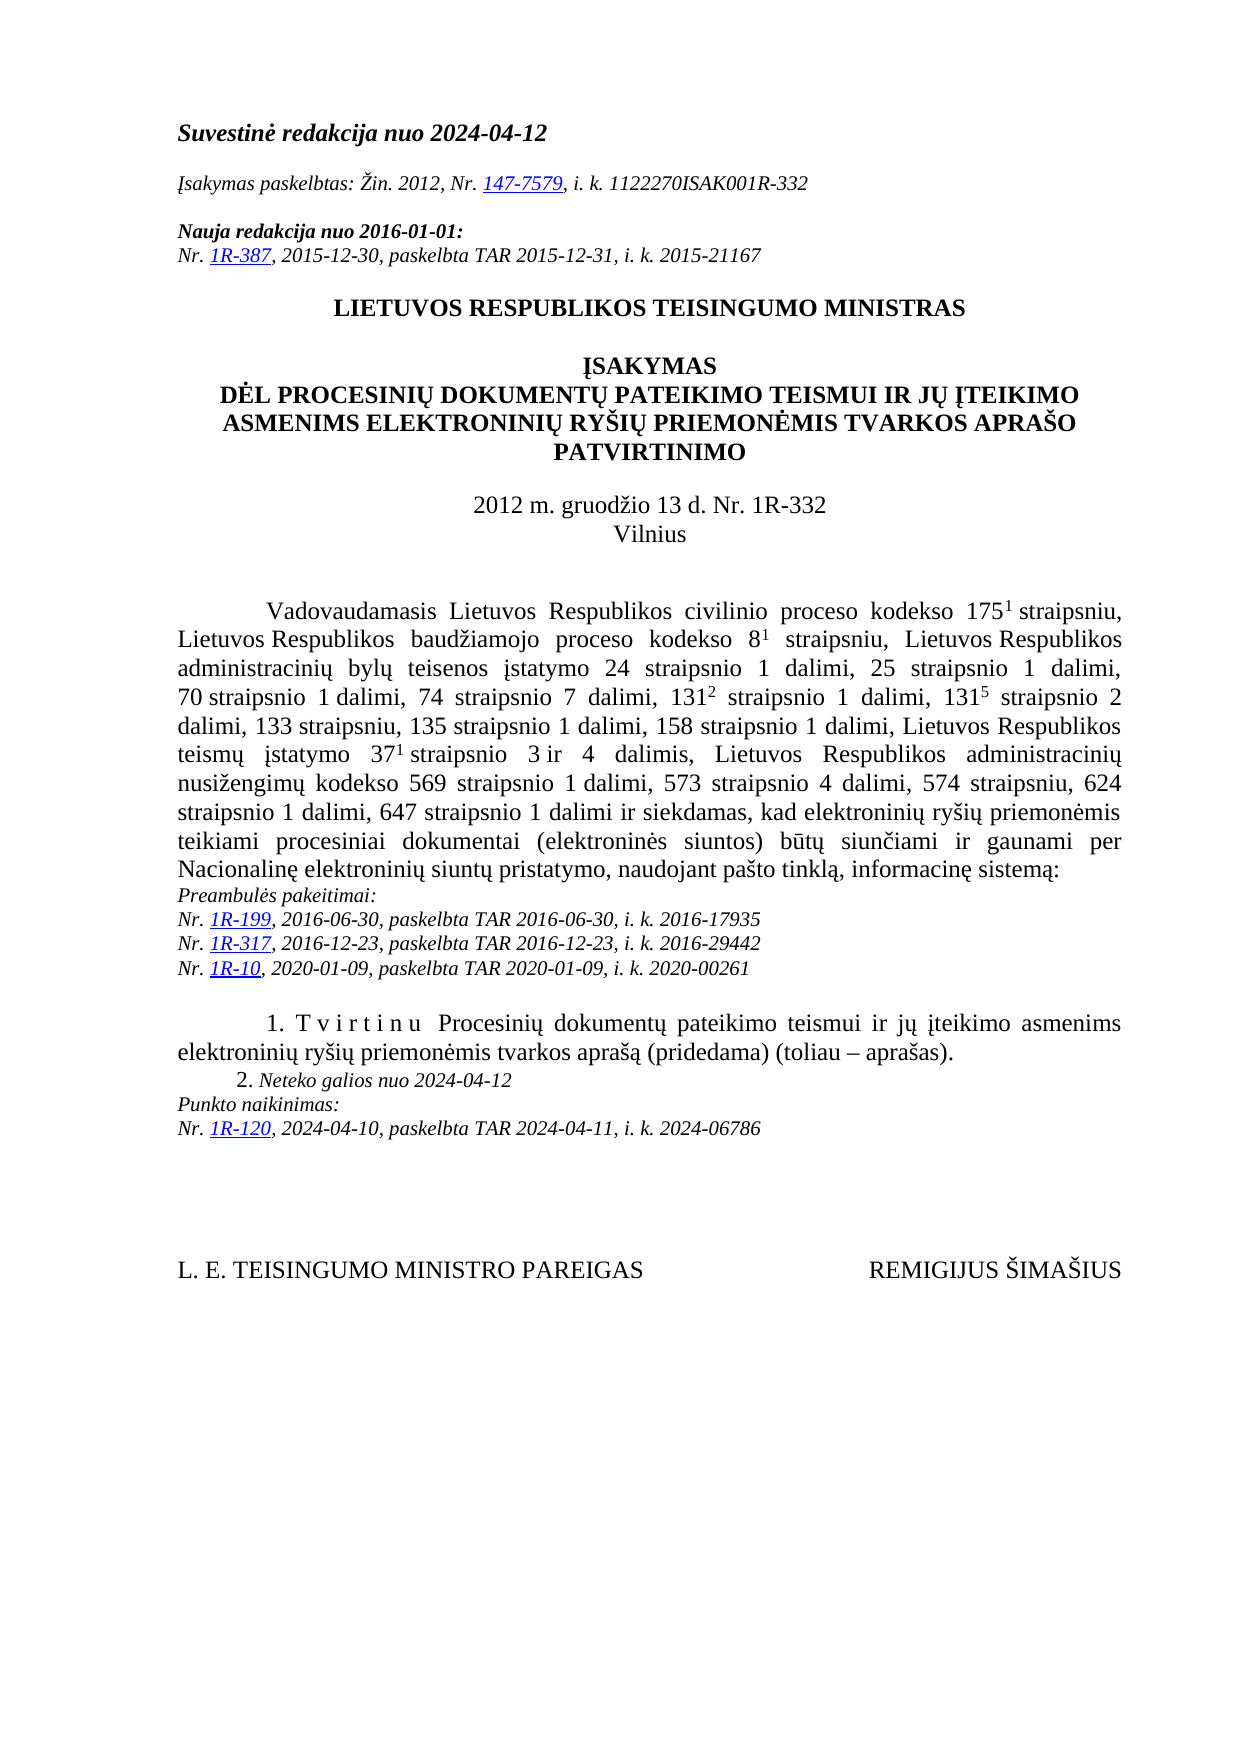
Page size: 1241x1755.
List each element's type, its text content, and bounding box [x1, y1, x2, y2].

text Nr. 1R-317, 2016-12-23, paskelbta TAR 2016-12-23, i. k. 2016-29442 [177, 931, 1122, 955]
text Vadovaudamasis Lietuvos Respublikos civilinio proceso kodekso 1751 straipsniu, Lietuvos Respublikos baudžiamojo proceso kodekso 81 straipsniu, Lietuvos Respublikos administracinių bylų teisenos įstatymo 24 straipsnio 1 dalimi, 25 straipsnio 1 dalimi, 70 straipsnio 1 dalimi, 74 straipsnio 7 dalimi, 1312 straipsnio 1 dalimi, 1315 straipsnio 2 dalimi, 133 straipsniu, 135 straipsnio 1 dalimi, 158 straipsnio 1 dalimi, Lietuvos Respublikos teismų įstatymo 371 straipsnio 3 ir 4 dalimis, Lietuvos Respublikos administracinių nusižengimų kodekso 569 straipsnio 1 dalimi, 573 straipsnio 4 dalimi, 574 straipsniu, 624 straipsnio 1 dalimi, 647 straipsnio 1 dalimi ir siekdamas, kad elektroninių ryšių priemonėmis teikiami procesiniai dokumentai (elektroninės siuntos) būtų siunčiami ir gaunami per Nacionalinę elektroninių siuntų pristatymo, naudojant pašto tinklą, informacinę sistemą: [177, 596, 1122, 883]
text 2. Neteko galios nuo 2024-04-12 [177, 1066, 1122, 1092]
text Suvestinė redakcija nuo 2024-04-12 [177, 118, 1122, 147]
text Nr. 1R-10, 2020-01-09, paskelbta TAR 2020-01-09, i. k. 2020-00261 [177, 955, 1122, 979]
text Nauja redakcija nuo 2016-01-01: [177, 219, 1122, 243]
text ĮSAKYMAS [177, 351, 1122, 380]
text 1. Tvirtinu Procesinių dokumentų pateikimo teismui ir jų įteikimo asmenims elektroninių ryšių priemonėmis tvarkos aprašą (pridedama) (toliau – aprašas). [177, 1008, 1122, 1066]
text Įsakymas paskelbtas: Žin. 2012, Nr. 147-7579, i. k. 1122270ISAK001R-332 [177, 171, 1122, 195]
text Vilnius [177, 519, 1122, 548]
text Punkto naikinimas: [177, 1092, 1122, 1116]
text Preambulės pakeitimai: [177, 883, 1122, 907]
text L. e. teisingumo ministro pareigas Remigijus Šimašius [177, 1255, 1122, 1284]
text Nr. 1R-120, 2024-04-10, paskelbta TAR 2024-04-11, i. k. 2024-06786 [177, 1116, 1122, 1140]
text 2012 m. gruodžio 13 d. Nr. 1R-332 [177, 490, 1122, 519]
text Nr. 1R-387, 2015-12-30, paskelbta TAR 2015-12-31, i. k. 2015-21167 [177, 243, 1122, 267]
text Nr. 1R-199, 2016-06-30, paskelbta TAR 2016-06-30, i. k. 2016-17935 [177, 907, 1122, 931]
text LIETUVOS RESPUBLIKOS TEISINGUMO MINISTRAS [177, 293, 1122, 322]
text DĖL PROCESINIŲ DOKUMENTŲ PATEIKIMO TEISMUI IR JŲ ĮTEIKIMO ASMENIMS ELEKTRONINIŲ RYŠIŲ PRIEMONĖMIS TVARKOS APRAŠO PATVIRTINIMO [177, 380, 1122, 466]
